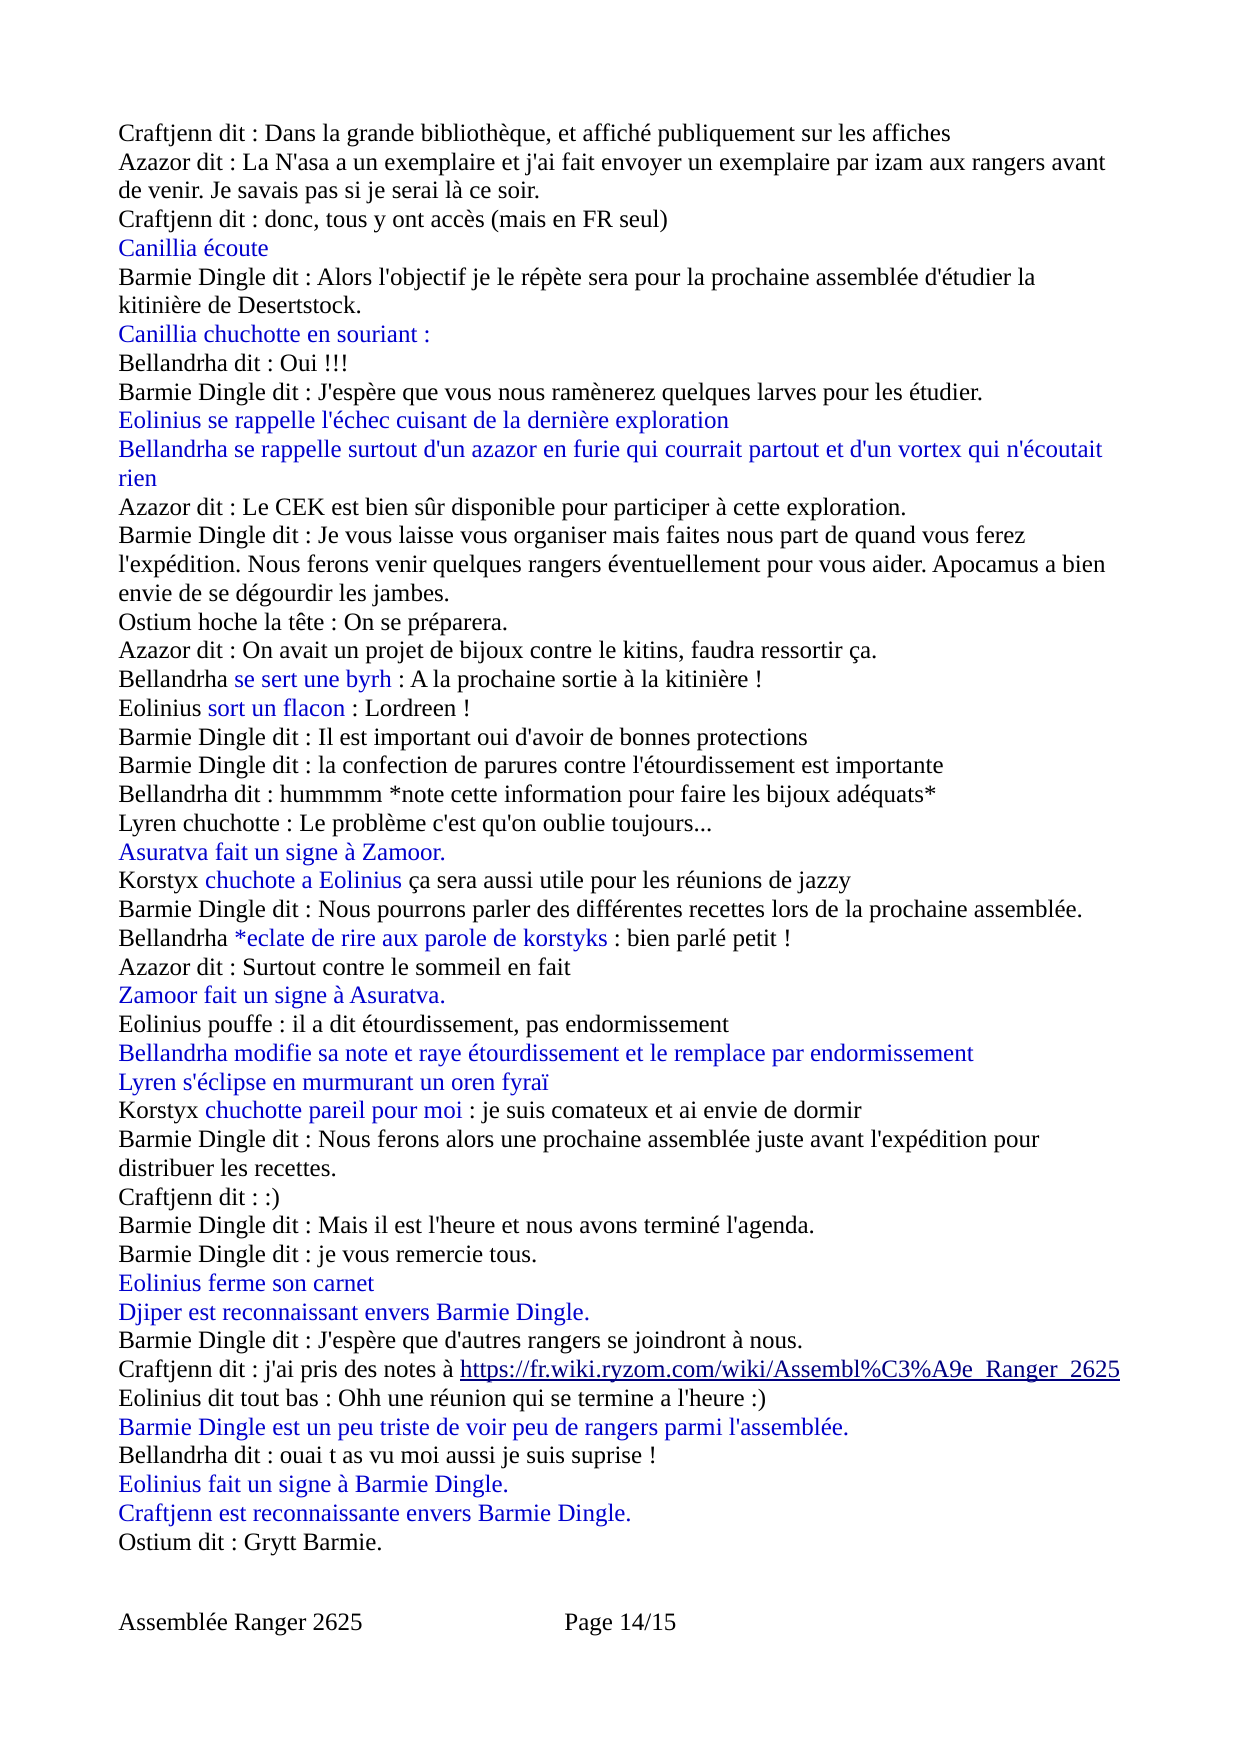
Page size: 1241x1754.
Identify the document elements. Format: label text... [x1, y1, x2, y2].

text Bellandrha se sert une byrh : A la prochaine sortie à la kitinière ! [118, 664, 1122, 693]
text Canillia chuchotte en souriant : [118, 319, 1122, 348]
text Lyren chuchotte : Le problème c'est qu'on oublie toujours... [118, 808, 1122, 837]
text Ostium hoche la tête : On se préparera. [118, 607, 1122, 636]
text Bellandrha dit : Oui !!! [118, 348, 1122, 377]
text Eolinius ferme son carnet [118, 1268, 1122, 1297]
text Craftjenn dit : donc, tous y ont accès (mais en FR seul) [118, 204, 1122, 233]
text Craftjenn dit : j'ai pris des notes à https://fr.wiki.ryzom.com/wiki/Assembl%C3%A9e_Ranger_2625 [118, 1354, 1122, 1383]
text Barmie Dingle est un peu triste de voir peu de rangers parmi l'assemblée. [118, 1412, 1122, 1441]
text Barmie Dingle dit : la confection de parures contre l'étourdissement est importante [118, 751, 1122, 779]
text Azazor dit : Le CEK est bien sûr disponible pour participer à cette exploration. [118, 492, 1122, 521]
text Azazor dit : La N'asa a un exemplaire et j'ai fait envoyer un exemplaire par izam aux rangers avant de venir. Je savais pas si je serai là ce soir. [118, 147, 1122, 204]
text Craftjenn dit : :) [118, 1182, 1122, 1211]
text Canillia écoute [118, 233, 1122, 262]
text Bellandrha dit : hummmm *note cette information pour faire les bijoux adéquats* [118, 779, 1122, 808]
text Barmie Dingle dit : J'espère que vous nous ramènerez quelques larves pour les étudier. [118, 377, 1122, 406]
text Barmie Dingle dit : J'espère que d'autres rangers se joindront à nous. [118, 1326, 1122, 1354]
text Korstyx chuchotte pareil pour moi : je suis comateux et ai envie de dormir [118, 1096, 1122, 1124]
text Barmie Dingle dit : Nous ferons alors une prochaine assemblée juste avant l'expédition pour distribuer les recettes. [118, 1124, 1122, 1182]
text Eolinius fait un signe à Barmie Dingle. [118, 1469, 1122, 1498]
text Lyren s'éclipse en murmurant un oren fyraï [118, 1067, 1122, 1096]
text Asuratva fait un signe à Zamoor. [118, 837, 1122, 866]
text Bellandrha se rappelle surtout d'un azazor en furie qui courrait partout et d'un vortex qui n'écoutait rien [118, 434, 1122, 492]
text Barmie Dingle dit : Nous pourrons parler des différentes recettes lors de la prochaine assemblée. [118, 894, 1122, 923]
text Eolinius se rappelle l'échec cuisant de la dernière exploration [118, 406, 1122, 434]
text Zamoor fait un signe à Asuratva. [118, 981, 1122, 1009]
text Eolinius pouffe : il a dit étourdissement, pas endormissement [118, 1009, 1122, 1038]
text Craftjenn dit : Dans la grande bibliothèque, et affiché publiquement sur les affiches [118, 118, 1122, 147]
text Azazor dit : Surtout contre le sommeil en fait [118, 952, 1122, 981]
text Ostium dit : Grytt Barmie. [118, 1527, 1122, 1556]
text Barmie Dingle dit : Alors l'objectif je le répète sera pour la prochaine assemblée d'étudier la kitinière de Desertstock. [118, 262, 1122, 319]
text Bellandrha dit : ouai t as vu moi aussi je suis suprise ! [118, 1441, 1122, 1469]
text Barmie Dingle dit : Il est important oui d'avoir de bonnes protections [118, 722, 1122, 751]
text Eolinius dit tout bas : Ohh une réunion qui se termine a l'heure :) [118, 1383, 1122, 1412]
text Azazor dit : On avait un projet de bijoux contre le kitins, faudra ressortir ça. [118, 636, 1122, 664]
text Barmie Dingle dit : Je vous laisse vous organiser mais faites nous part de quand vous ferez l'expédition. Nous ferons venir quelques rangers éventuellement pour vous aider. Apocamus a bien envie de se dégourdir les jambes. [118, 521, 1122, 607]
text Craftjenn est reconnaissante envers Barmie Dingle. [118, 1498, 1122, 1527]
text Bellandrha modifie sa note et raye étourdissement et le remplace par endormissement [118, 1038, 1122, 1067]
text Barmie Dingle dit : je vous remercie tous. [118, 1239, 1122, 1268]
text Djiper est reconnaissant envers Barmie Dingle. [118, 1297, 1122, 1326]
text Bellandrha *eclate de rire aux parole de korstyks : bien parlé petit ! [118, 923, 1122, 952]
text Barmie Dingle dit : Mais il est l'heure et nous avons terminé l'agenda. [118, 1211, 1122, 1239]
text Eolinius sort un flacon : Lordreen ! [118, 693, 1122, 722]
text Korstyx chuchote a Eolinius ça sera aussi utile pour les réunions de jazzy [118, 866, 1122, 894]
